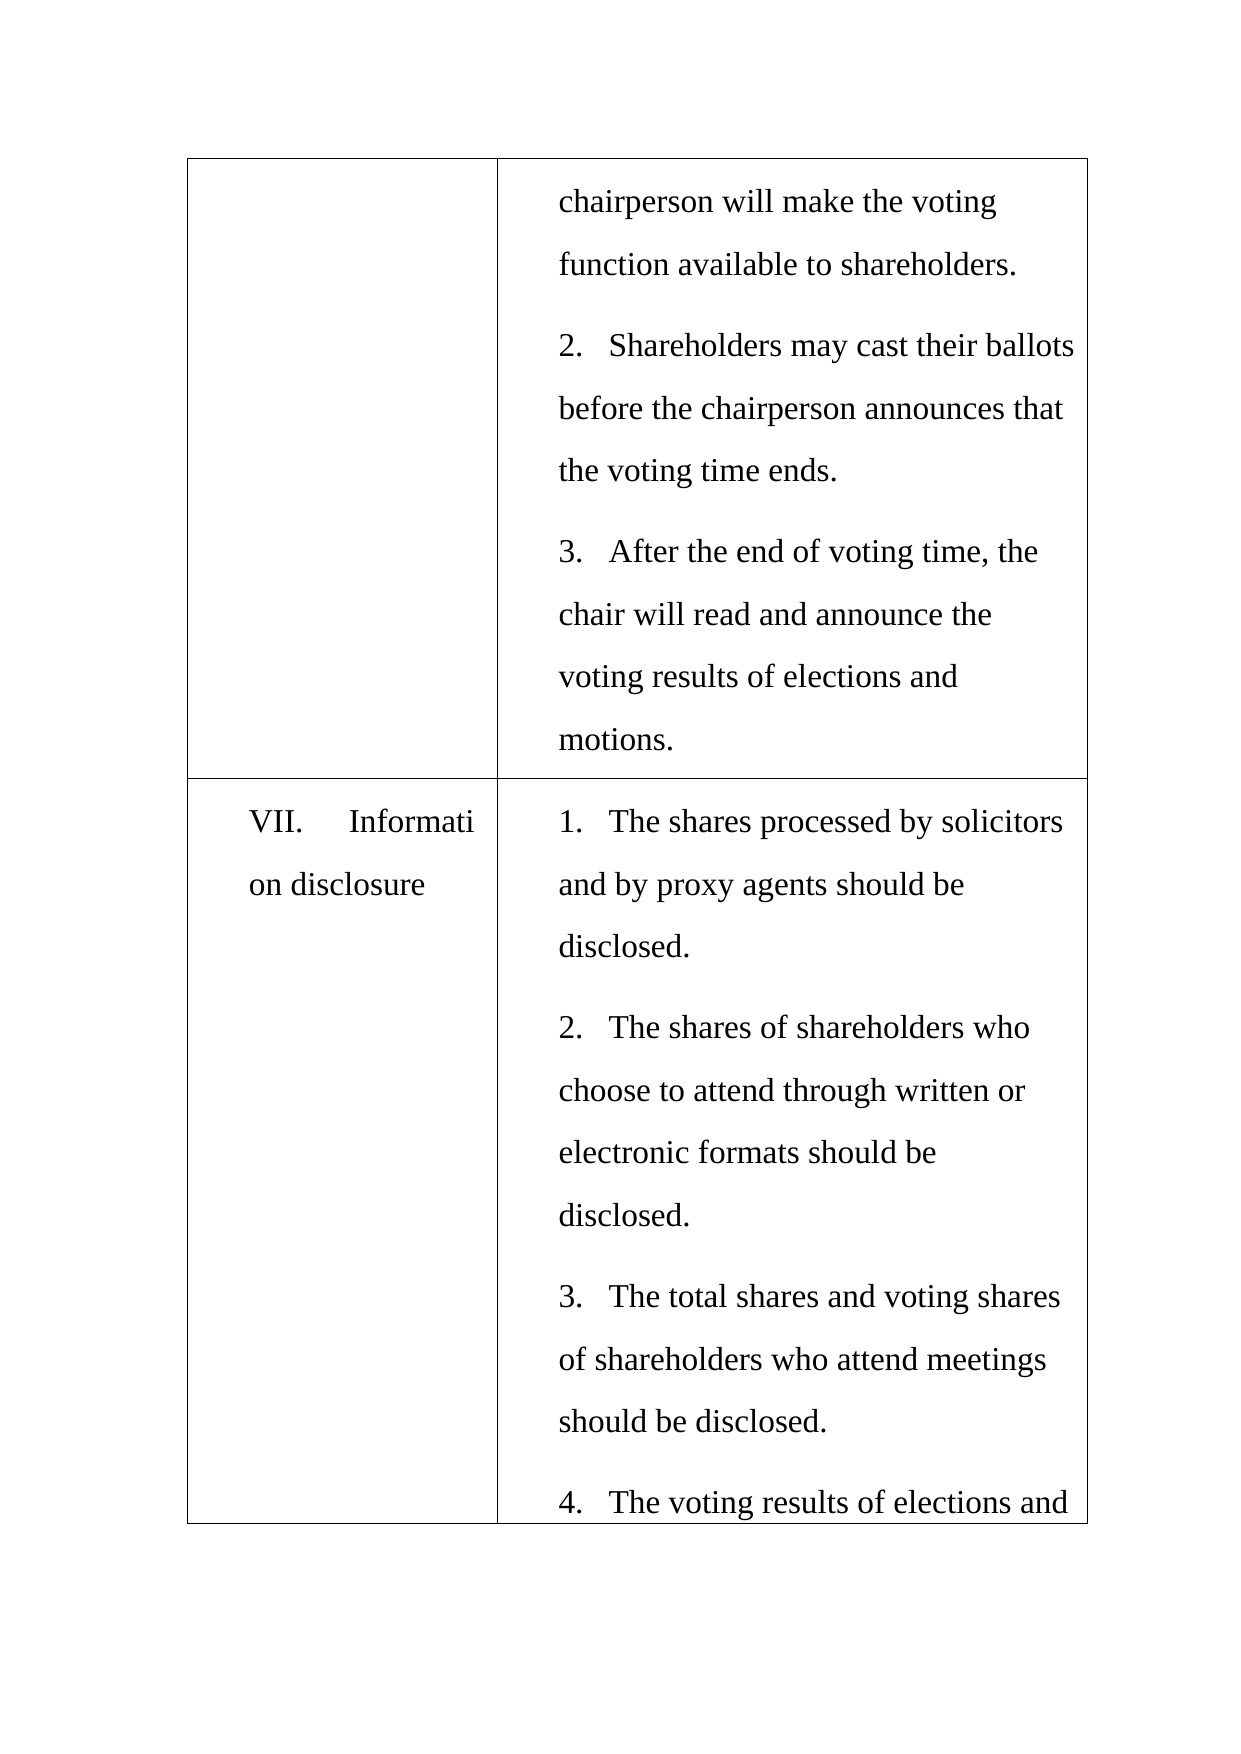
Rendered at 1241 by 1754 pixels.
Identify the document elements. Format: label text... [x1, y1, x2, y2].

table_cell The shares processed by solicitors and by proxy agents should be disclosed. The shares of shareholders who choose to attend through written or electronic formats should be disclosed. The total shares and voting shares of shareholders who attend meetings should be disclosed. The voting results of elections and [498, 779, 1087, 1523]
table_cell [188, 159, 497, 778]
table_cell chairperson will make the voting function available to shareholders. Shareholders may cast their ballots before the chairperson announces that the voting time ends. After the end of voting time, the chair will read and announce the voting results of elections and motions. [498, 159, 1087, 778]
table_cell Information disclosure [188, 779, 497, 1523]
